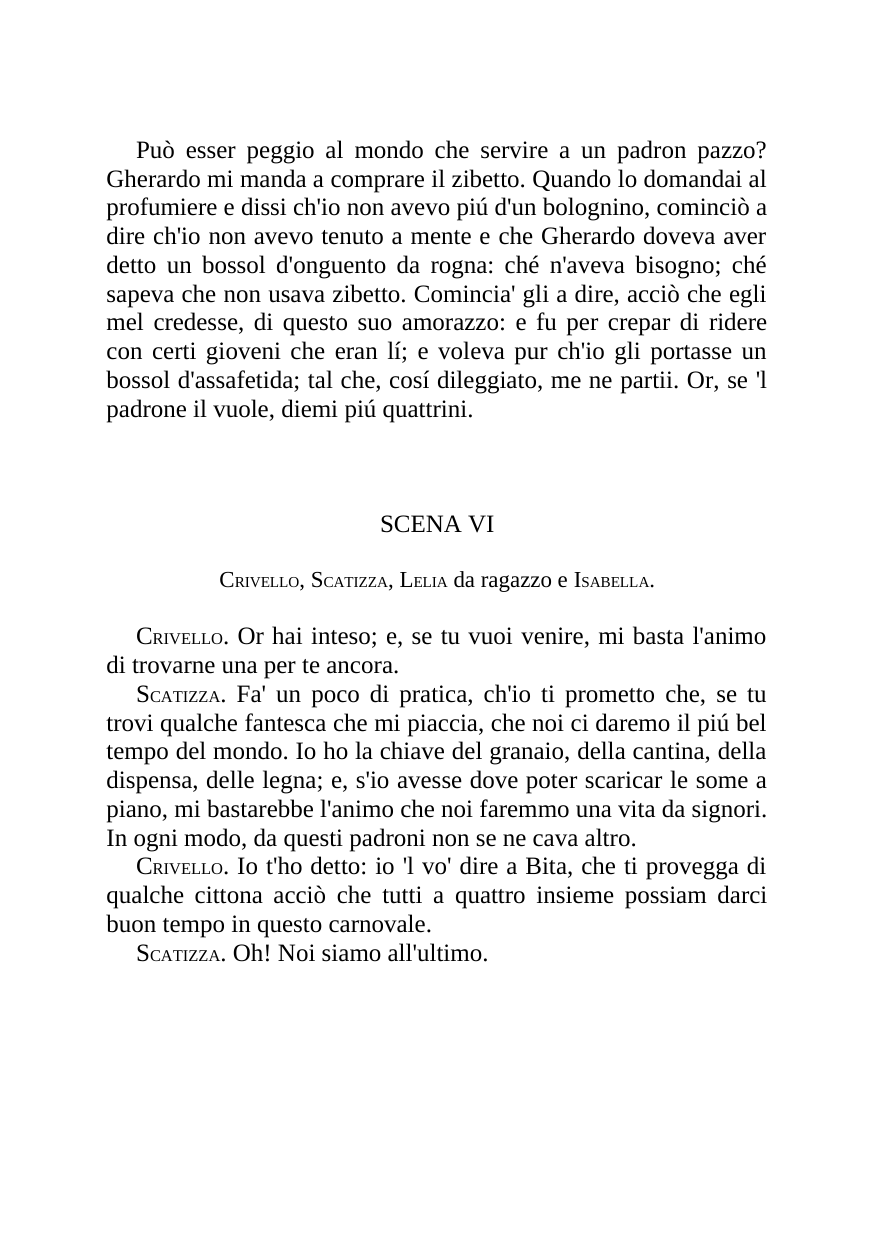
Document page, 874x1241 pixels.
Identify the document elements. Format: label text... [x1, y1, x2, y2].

text SCENA VI [106, 509, 768, 537]
text Crivello, Scatizza, Lelia da ragazzo e Isabella. [106, 566, 768, 593]
text Crivello. Or hai inteso; e, se tu vuoi venire, mi basta l'animo di trovarne una per te ancora. [106, 621, 768, 679]
text Crivello. Io t'ho detto: io 'l vo' dire a Bita, che ti provegga di qualche cittona acciò che tutti a quattro insieme possiam darci buon tempo in questo carnovale. [106, 851, 768, 938]
text Può esser peggio al mondo che servire a un padron pazzo? Gherardo mi manda a comprare il zibetto. Quando lo domandai al profumiere e dissi ch'io non avevo piú d'un bolognino, cominciò a dire ch'io non avevo tenuto a mente e che Gherardo doveva aver detto un bossol d'onguento da rogna: ché n'aveva bisogno; ché sapeva che non usava zibetto. Comincia' gli a dire, acciò che egli mel credesse, di questo suo amorazzo: e fu per crepar di ridere con certi gioveni che eran lí; e voleva pur ch'io gli portasse un bossol d'assafetida; tal che, cosí dileggiato, me ne partii. Or, se 'l padrone il vuole, diemi piú quattrini. [106, 135, 768, 422]
text Scatizza. Fa' un poco di pratica, ch'io ti prometto che, se tu trovi qualche fantesca che mi piaccia, che noi ci daremo il piú bel tempo del mondo. Io ho la chiave del granaio, della cantina, della dispensa, delle legna; e, s'io avesse dove poter scaricar le some a piano, mi bastarebbe l'animo che noi faremmo una vita da signori. In ogni modo, da questi padroni non se ne cava altro. [106, 679, 768, 851]
text Scatizza. Oh! Noi siamo all'ultimo. [106, 938, 768, 966]
